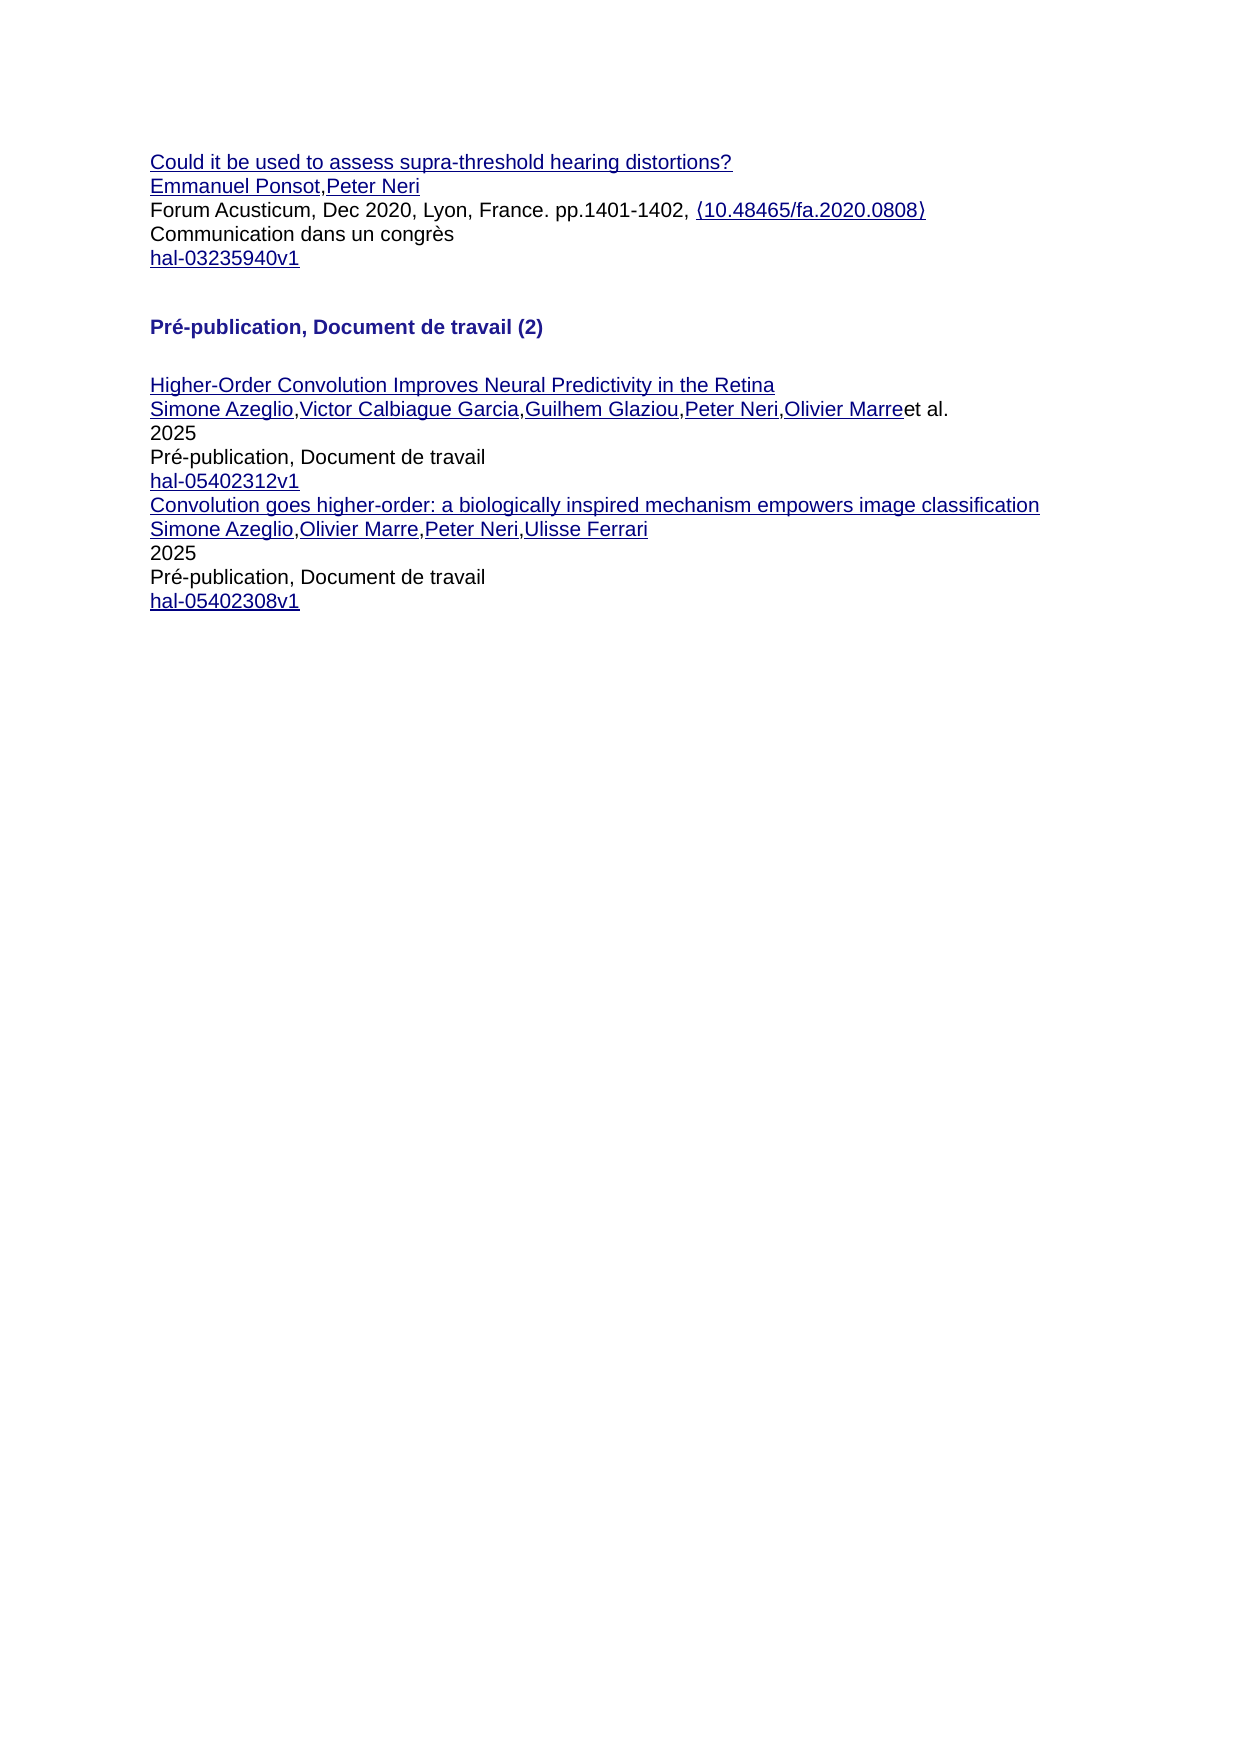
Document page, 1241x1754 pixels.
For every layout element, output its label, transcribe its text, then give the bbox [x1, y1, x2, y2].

table_header Higher-Order Convolution Improves Neural Predictivity in the Retina Simone Azeglio,Victor Calbiague Garcia,Guilhem Glaziou,Peter Neri,Olivier Marreet al. 2025 Pré-publication, Document de travail hal-05402312v1 [150, 373, 1090, 493]
subtitle Pré-publication, Document de travail (2) [150, 314, 1090, 338]
table_cell Convolution goes higher-order: a biologically inspired mechanism empowers image classification Simone Azeglio,Olivier Marre,Peter Neri,Ulisse Ferrari 2025 Pré-publication, Document de travail hal-05402308v1 [150, 493, 1090, 612]
table_header Could it be used to assess supra-threshold hearing distortions? Emmanuel Ponsot,Peter Neri Forum Acusticum, Dec 2020, Lyon, France. pp.1401-1402, ⟨10.48465/fa.2020.0808⟩ Communication dans un congrès hal-03235940v1 [150, 150, 1090, 270]
